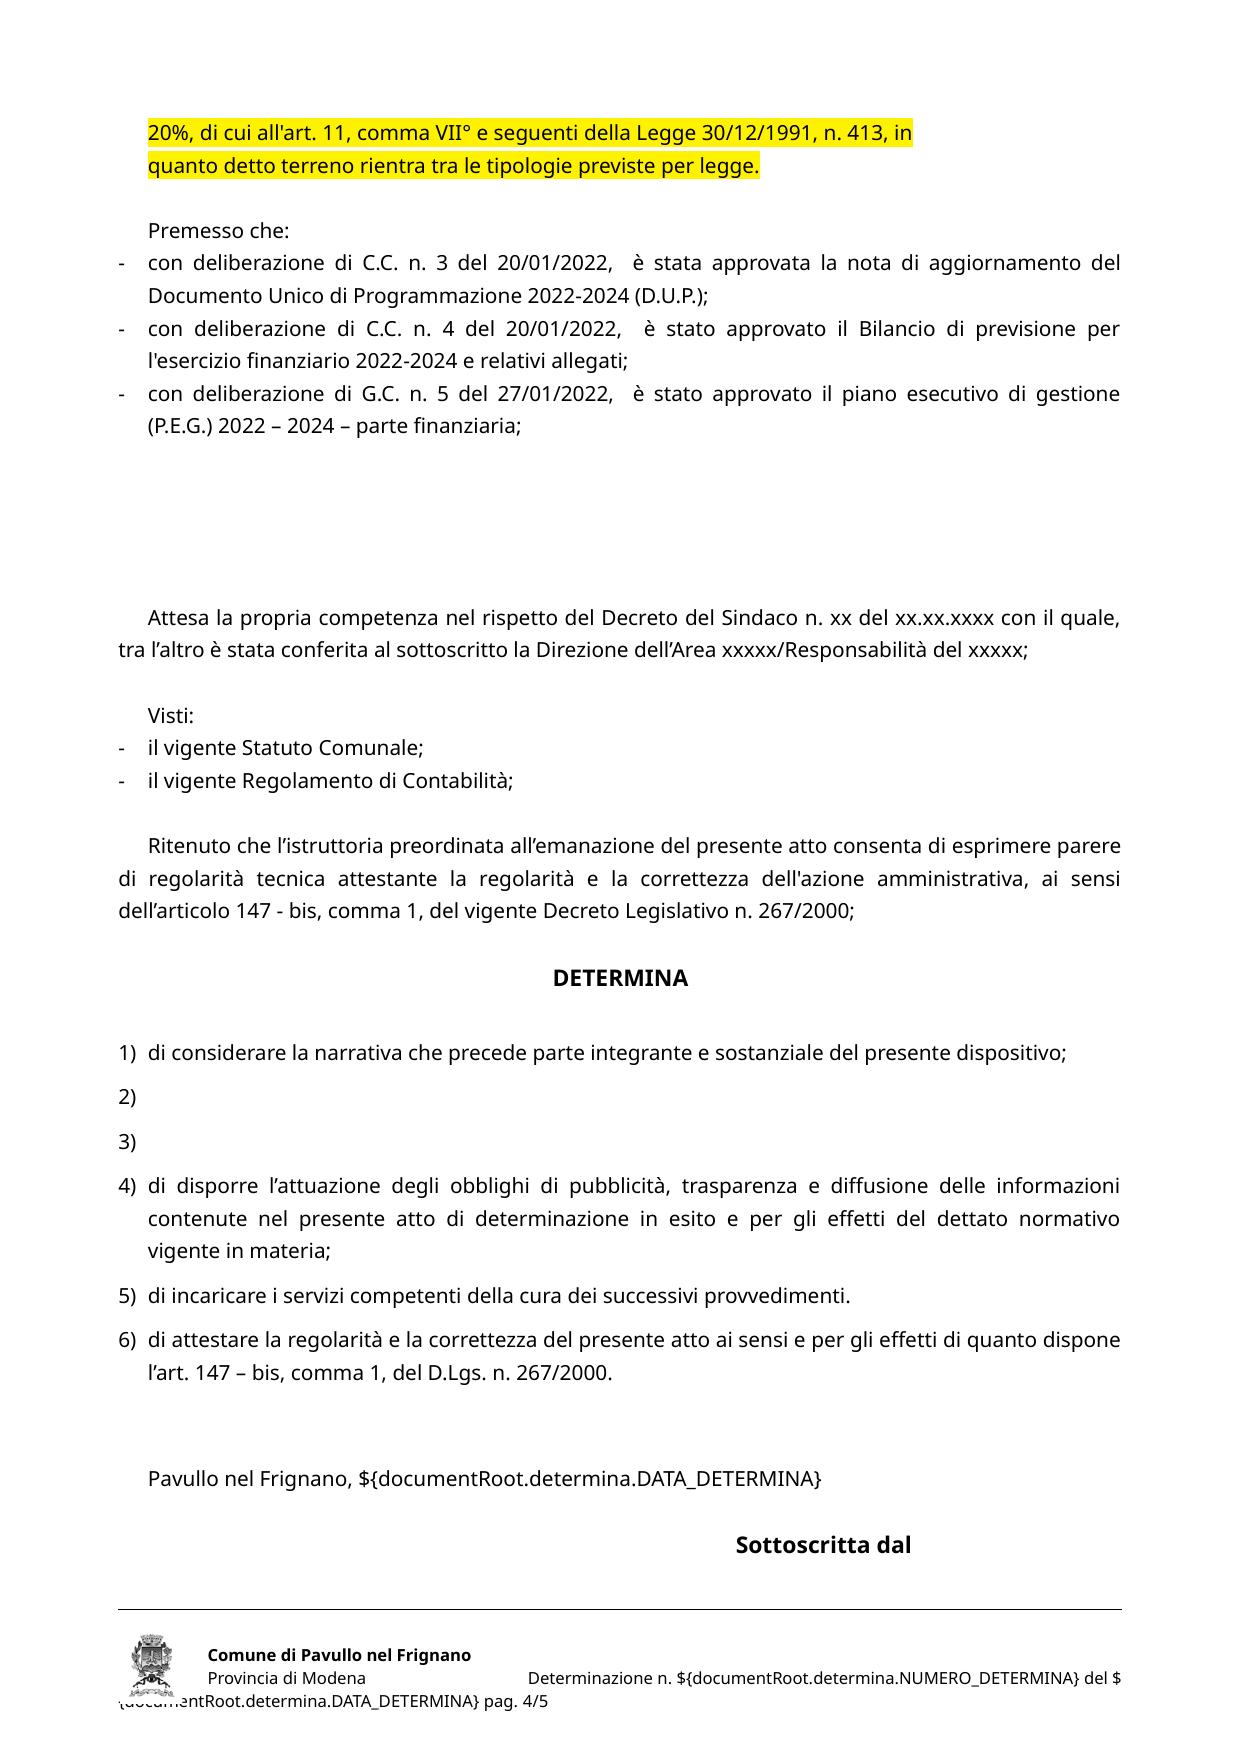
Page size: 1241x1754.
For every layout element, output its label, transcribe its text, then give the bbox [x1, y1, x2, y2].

list di disporre l’attuazione degli obblighi di pubblicità, trasparenza e diffusione delle informazioni contenute nel presente atto di determinazione in esito e per gli effetti del dettato normativo vigente in materia; [118, 1171, 1122, 1265]
list con deliberazione di C.C. n. 4 del 20/01/2022, è stato approvato il Bilancio di previsione per l'esercizio finanziario 2022-2024 e relativi allegati; [118, 314, 1122, 375]
text Attesa la propria competenza nel rispetto del Decreto del Sindaco n. xx del xx.xx.xxxx con il quale, tra l’altro è stata conferita al sottoscritto la Direzione dell’Area xxxxx/Responsabilità del xxxxx; [118, 603, 1122, 664]
list il vigente Regolamento di Contabilità; [118, 766, 1122, 794]
text Pavullo nel Frignano, ${documentRoot.determina.DATA_DETERMINA} [118, 1464, 1122, 1493]
list di attestare la regolarità e la correttezza del presente atto ai sensi e per gli effetti di quanto dispone l’art. 147 – bis, comma 1, del D.Lgs. n. 267/2000. [118, 1325, 1122, 1386]
list di incaricare i servizi competenti della cura dei successivi provvedimenti. [118, 1281, 1122, 1309]
text 20%, di cui all'art. 11, comma VII° e seguenti della Legge 30/12/1991, n. 413, in [118, 118, 1122, 147]
list con deliberazione di C.C. n. 3 del 20/01/2022, è stata approvata la nota di aggiornamento del Documento Unico di Programmazione 2022-2024 (D.U.P.); [118, 248, 1122, 309]
text Premesso che: [118, 216, 1122, 244]
text Ritenuto che l’istruttoria preordinata all’emanazione del presente atto consenta di esprimere parere di regolarità tecnica attestante la regolarità e la correttezza dell'azione amministrativa, ai sensi dell’articolo 147 - bis, comma 1, del vigente Decreto Legislativo n. 267/2000; [118, 831, 1122, 925]
text Sottoscritta dal [532, 1529, 1122, 1561]
text quanto detto terreno rientra tra le tipologie previste per legge. [118, 151, 1122, 179]
picture [120, 1631, 183, 1704]
list con deliberazione di G.C. n. 5 del 27/01/2022, è stato approvato il piano esecutivo di gestione (P.E.G.) 2022 – 2024 – parte finanziaria; [118, 379, 1122, 440]
list di considerare la narrativa che precede parte integrante e sostanziale del presente dispositivo; [118, 1038, 1122, 1066]
text DETERMINA [118, 962, 1122, 993]
list il vigente Statuto Comunale; [118, 733, 1122, 762]
text Visti: [118, 701, 1122, 729]
